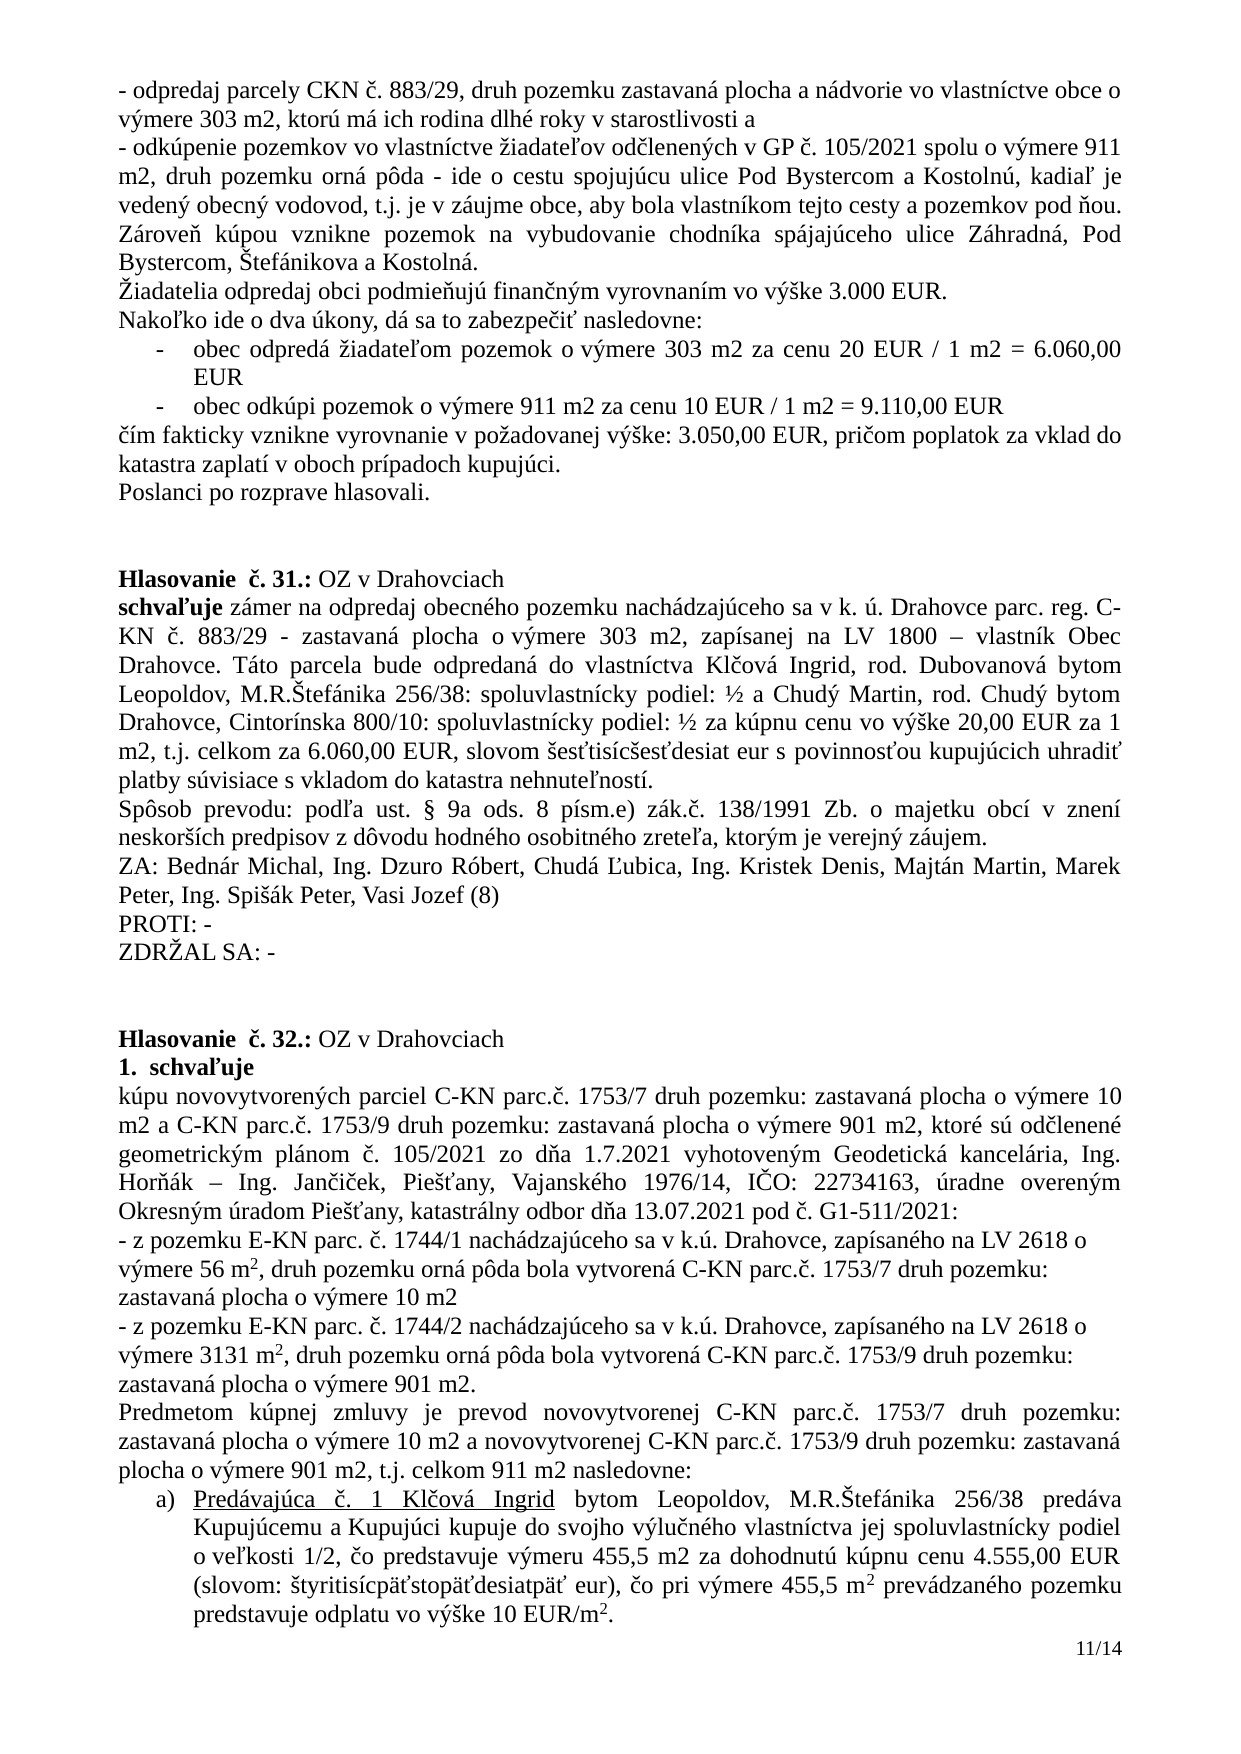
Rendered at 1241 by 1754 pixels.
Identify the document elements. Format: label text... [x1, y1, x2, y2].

text kúpu novovytvorených parciel C-KN parc.č. 1753/7 druh pozemku: zastavaná plocha o výmere 10 m2 a C-KN parc.č. 1753/9 druh pozemku: zastavaná plocha o výmere 901 m2, ktoré sú odčlenené geometrickým plánom č. 105/2021 zo dňa 1.7.2021 vyhotoveným Geodetická kancelária, Ing. Horňák – Ing. Jančiček, Piešťany, Vajanského 1976/14, IČO: 22734163, úradne overeným Okresným úradom Piešťany, katastrálny odbor dňa 13.07.2021 pod č. G1-511/2021: [118, 1081, 1122, 1225]
text Hlasovanie č. 31.: OZ v Drahovciach [118, 564, 1122, 592]
text Nakoľko ide o dva úkony, dá sa to zabezpečiť nasledovne: [118, 305, 1122, 334]
list obec odkúpi pozemok o výmere 911 m2 za cenu 10 EUR / 1 m2 = 9.110,00 EUR [156, 391, 1122, 420]
text - z pozemku E-KN parc. č. 1744/1 nachádzajúceho sa v k.ú. Drahovce, zapísaného na LV 2618 o výmere 56 m2, druh pozemku orná pôda bola vytvorená C-KN parc.č. 1753/7 druh pozemku: zastavaná plocha o výmere 10 m2 [118, 1225, 1122, 1311]
text ZA: Bednár Michal, Ing. Dzuro Róbert, Chudá Ľubica, Ing. Kristek Denis, Majtán Martin, Marek Peter, Ing. Spišák Peter, Vasi Jozef (8) [118, 851, 1122, 909]
text 1. schvaľuje [118, 1052, 1122, 1081]
text schvaľuje zámer na odpredaj obecného pozemku nachádzajúceho sa v k. ú. Drahovce parc. reg. C-KN č. 883/29 - zastavaná plocha o výmere 303 m2, zapísanej na LV 1800 – vlastník Obec Drahovce. Táto parcela bude odpredaná do vlastníctva Klčová Ingrid, rod. Dubovanová bytom Leopoldov, M.R.Štefánika 256/38: spoluvlastnícky podiel: ½ a Chudý Martin, rod. Chudý bytom Drahovce, Cintorínska 800/10: spoluvlastnícky podiel: ½ za kúpnu cenu vo výške 20,00 EUR za 1 m2, t.j. celkom za 6.060,00 EUR, slovom šesťtisícšesťdesiat eur s povinnosťou kupujúcich uhradiť platby súvisiace s vkladom do katastra nehnuteľností. [118, 592, 1122, 794]
text - odkúpenie pozemkov vo vlastníctve žiadateľov odčlenených v GP č. 105/2021 spolu o výmere 911 m2, druh pozemku orná pôda - ide o cestu spojujúcu ulice Pod Bystercom a Kostolnú, kadiaľ je vedený obecný vodovod, t.j. je v záujme obce, aby bola vlastníkom tejto cesty a pozemkov pod ňou. Zároveň kúpou vznikne pozemok na vybudovanie chodníka spájajúceho ulice Záhradná, Pod Bystercom, Štefánikova a Kostolná. [118, 132, 1122, 276]
text Hlasovanie č. 32.: OZ v Drahovciach [118, 1024, 1122, 1052]
text Predmetom kúpnej zmluvy je prevod novovytvorenej C-KN parc.č. 1753/7 druh pozemku: zastavaná plocha o výmere 10 m2 a novovytvorenej C-KN parc.č. 1753/9 druh pozemku: zastavaná plocha o výmere 901 m2, t.j. celkom 911 m2 nasledovne: [118, 1397, 1122, 1484]
text ZDRŽAL SA: - [118, 937, 1122, 966]
text - z pozemku E-KN parc. č. 1744/2 nachádzajúceho sa v k.ú. Drahovce, zapísaného na LV 2618 o výmere 3131 m2, druh pozemku orná pôda bola vytvorená C-KN parc.č. 1753/9 druh pozemku: zastavaná plocha o výmere 901 m2. [118, 1311, 1122, 1397]
text Poslanci po rozprave hlasovali. [118, 477, 1122, 506]
text - odpredaj parcely CKN č. 883/29, druh pozemku zastavaná plocha a nádvorie vo vlastníctve obce o výmere 303 m2, ktorú má ich rodina dlhé roky v starostlivosti a [118, 75, 1122, 132]
text PROTI: - [118, 909, 1122, 937]
text Spôsob prevodu: podľa ust. § 9a ods. 8 písm.e) zák.č. 138/1991 Zb. o majetku obcí v znení neskorších predpisov z dôvodu hodného osobitného zreteľa, ktorým je verejný záujem. [118, 794, 1122, 851]
text čím fakticky vznikne vyrovnanie v požadovanej výške: 3.050,00 EUR, pričom poplatok za vklad do katastra zaplatí v oboch prípadoch kupujúci. [118, 420, 1122, 477]
list Predávajúca č. 1 Klčová Ingrid bytom Leopoldov, M.R.Štefánika 256/38 predáva Kupujúcemu a Kupujúci kupuje do svojho výlučného vlastníctva jej spoluvlastnícky podiel o veľkosti 1/2, čo predstavuje výmeru 455,5 m2 za dohodnutú kúpnu cenu 4.555,00 EUR (slovom: štyritisícpäťstopäťdesiatpäť eur), čo pri výmere 455,5 m2 prevádzaného pozemku predstavuje odplatu vo výške 10 EUR/m2. [156, 1484, 1122, 1627]
list obec odpredá žiadateľom pozemok o výmere 303 m2 za cenu 20 EUR / 1 m2 = 6.060,00 EUR [156, 334, 1122, 391]
text Žiadatelia odpredaj obci podmieňujú finančným vyrovnaním vo výške 3.000 EUR. [118, 276, 1122, 305]
